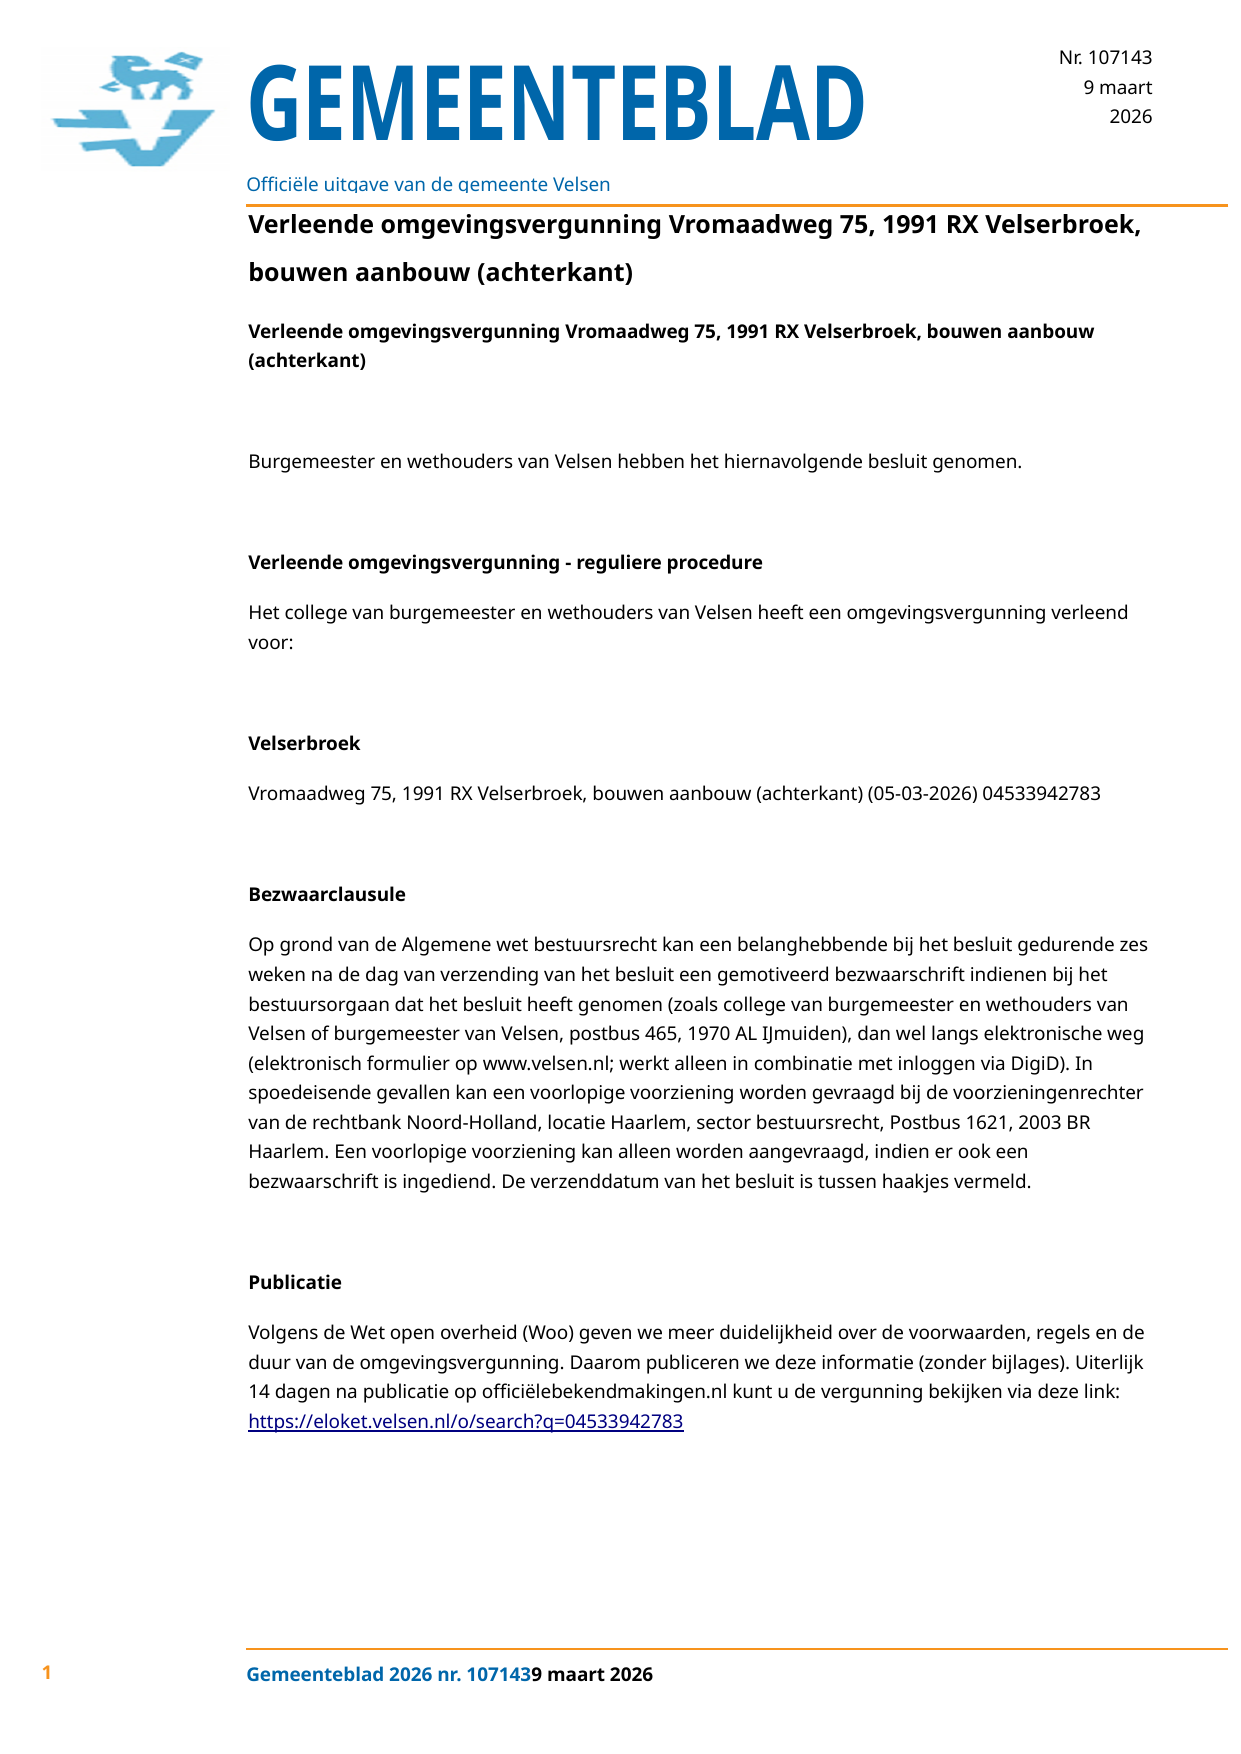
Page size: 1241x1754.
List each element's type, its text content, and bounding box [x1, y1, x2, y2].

text Volgens de Wet open overheid (Woo) geven we meer duidelijkheid over de voorwaarden, regels en de duur van de omgevingsvergunning. Daarom publiceren we deze informatie (zonder bijlages). Uiterlijk 14 dagen na publicatie op officiëlebekendmakingen.nl kunt u de vergunning bekijken via deze link: https://eloket.velsen.nl/o/search?q=04533942783 [248, 1319, 1152, 1434]
text Velserbroek [248, 730, 1152, 756]
text Verleende omgevingsvergunning Vromaadweg 75, 1991 RX Velserbroek, bouwen aanbouw (achterkant) [248, 207, 1152, 288]
text Op grond van de Algemene wet bestuursrecht kan een belanghebbende bij het besluit gedurende zes weken na de dag van verzending van het besluit een gemotiveerd bezwaarschrift indienen bij het bestuursorgaan dat het besluit heeft genomen (zoals college van burgemeester en wethouders van Velsen of burgemeester van Velsen, postbus 465, 1970 AL IJmuiden), dan wel langs elektronische weg (elektronisch formulier op www.velsen.nl; werkt alleen in combinatie met inloggen via DigiD). In spoedeisende gevallen kan een voorlopige voorziening worden gevraagd bij de voorzieningenrechter van de rechtbank Noord-Holland, locatie Haarlem, sector bestuursrecht, Postbus 1621, 2003 BR Haarlem. Een voorlopige voorziening kan alleen worden aangevraagd, indien er ook een bezwaarschrift is ingediend. De verzenddatum van het besluit is tussen haakjes vermeld. [248, 932, 1152, 1194]
text Bezwaarclausule [248, 881, 1152, 907]
text Verleende omgevingsvergunning - reguliere procedure [248, 549, 1152, 575]
text Burgemeester en wethouders van Velsen hebben het hiernavolgende besluit genomen. [248, 448, 1152, 474]
picture [41, 47, 231, 172]
text Verleende omgevingsvergunning Vromaadweg 75, 1991 RX Velserbroek, bouwen aanbouw (achterkant) [248, 318, 1152, 373]
text Vromaadweg 75, 1991 RX Velserbroek, bouwen aanbouw (achterkant) (05-03-2026) 04533942783 [248, 780, 1152, 806]
text Publicatie [248, 1269, 1152, 1295]
text Het college van burgemeester en wethouders van Velsen heeft een omgevingsvergunning verleend voor: [248, 599, 1152, 655]
